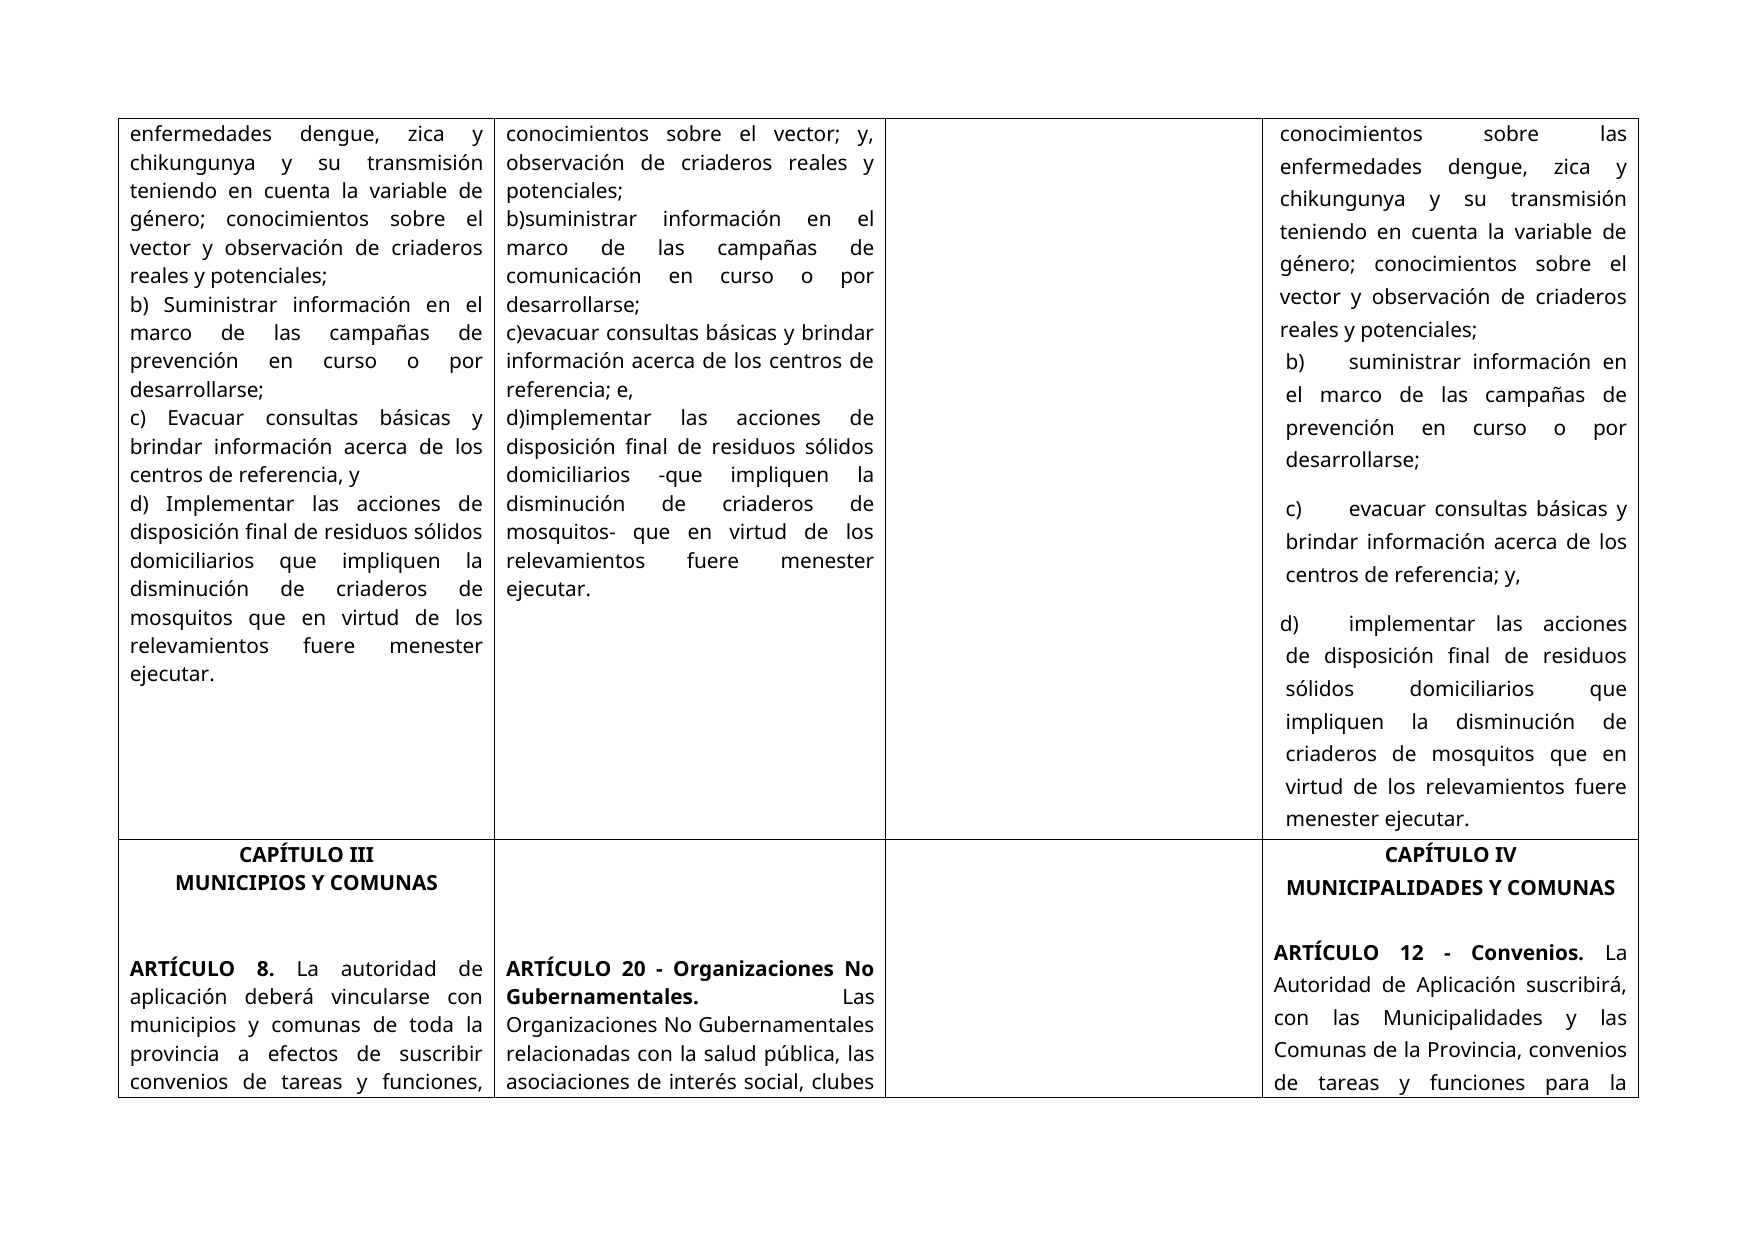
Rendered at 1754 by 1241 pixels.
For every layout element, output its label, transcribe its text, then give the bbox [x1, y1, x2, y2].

table_cell CAPÍTULO IV MUNICIPALIDADES Y COMUNAS ARTÍCULO 12 - Convenios. La Autoridad de Aplicación suscribirá, con las Municipalidades y las Comunas de la Provincia, convenios de tareas y funciones para la [1263, 840, 1638, 1097]
table_cell conocimientos sobre el vector; y, observación de criaderos reales y potenciales; b)suministrar información en el marco de las campañas de comunicación en curso o por desarrollarse; c)evacuar consultas básicas y brindar información acerca de los centros de referencia; e, d)implementar las acciones de disposición final de residuos sólidos domiciliarios -que impliquen la disminución de criaderos de mosquitos- que en virtud de los relevamientos fuere menester ejecutar. [495, 119, 885, 839]
table_cell ARTÍCULO 20 - Organizaciones No Gubernamentales. Las Organizaciones No Gubernamentales relacionadas con la salud pública, las asociaciones de interés social, clubes [495, 840, 885, 1097]
table_cell conocimientos sobre las enfermedades dengue, zica y chikungunya y su transmisión teniendo en cuenta la variable de género; conocimientos sobre el vector y observación de criaderos reales y potenciales; suministrar información en el marco de las campañas de prevención en curso o por desarrollarse; evacuar consultas básicas y brindar información acerca de los centros de referencia; y, implementar las acciones de disposición final de residuos sólidos domiciliarios que impliquen la disminución de criaderos de mosquitos que en virtud de los relevamientos fuere menester ejecutar. [1263, 119, 1638, 839]
table_cell enfermedades dengue, zica y chikungunya y su transmisión teniendo en cuenta la variable de género; conocimientos sobre el vector y observación de criaderos reales y potenciales; b) Suministrar información en el marco de las campañas de prevención en curso o por desarrollarse; c) Evacuar consultas básicas y brindar información acerca de los centros de referencia, y d) Implementar las acciones de disposición final de residuos sólidos domiciliarios que impliquen la disminución de criaderos de mosquitos que en virtud de los relevamientos fuere menester ejecutar. [119, 119, 494, 839]
table_cell [886, 840, 1262, 1097]
table_cell [886, 119, 1262, 839]
table_cell CAPÍTULO III MUNICIPIOS Y COMUNAS ARTÍCULO 8. La autoridad de aplicación deberá vincularse con municipios y comunas de toda la provincia a efectos de suscribir convenios de tareas y funciones, [119, 840, 494, 1097]
